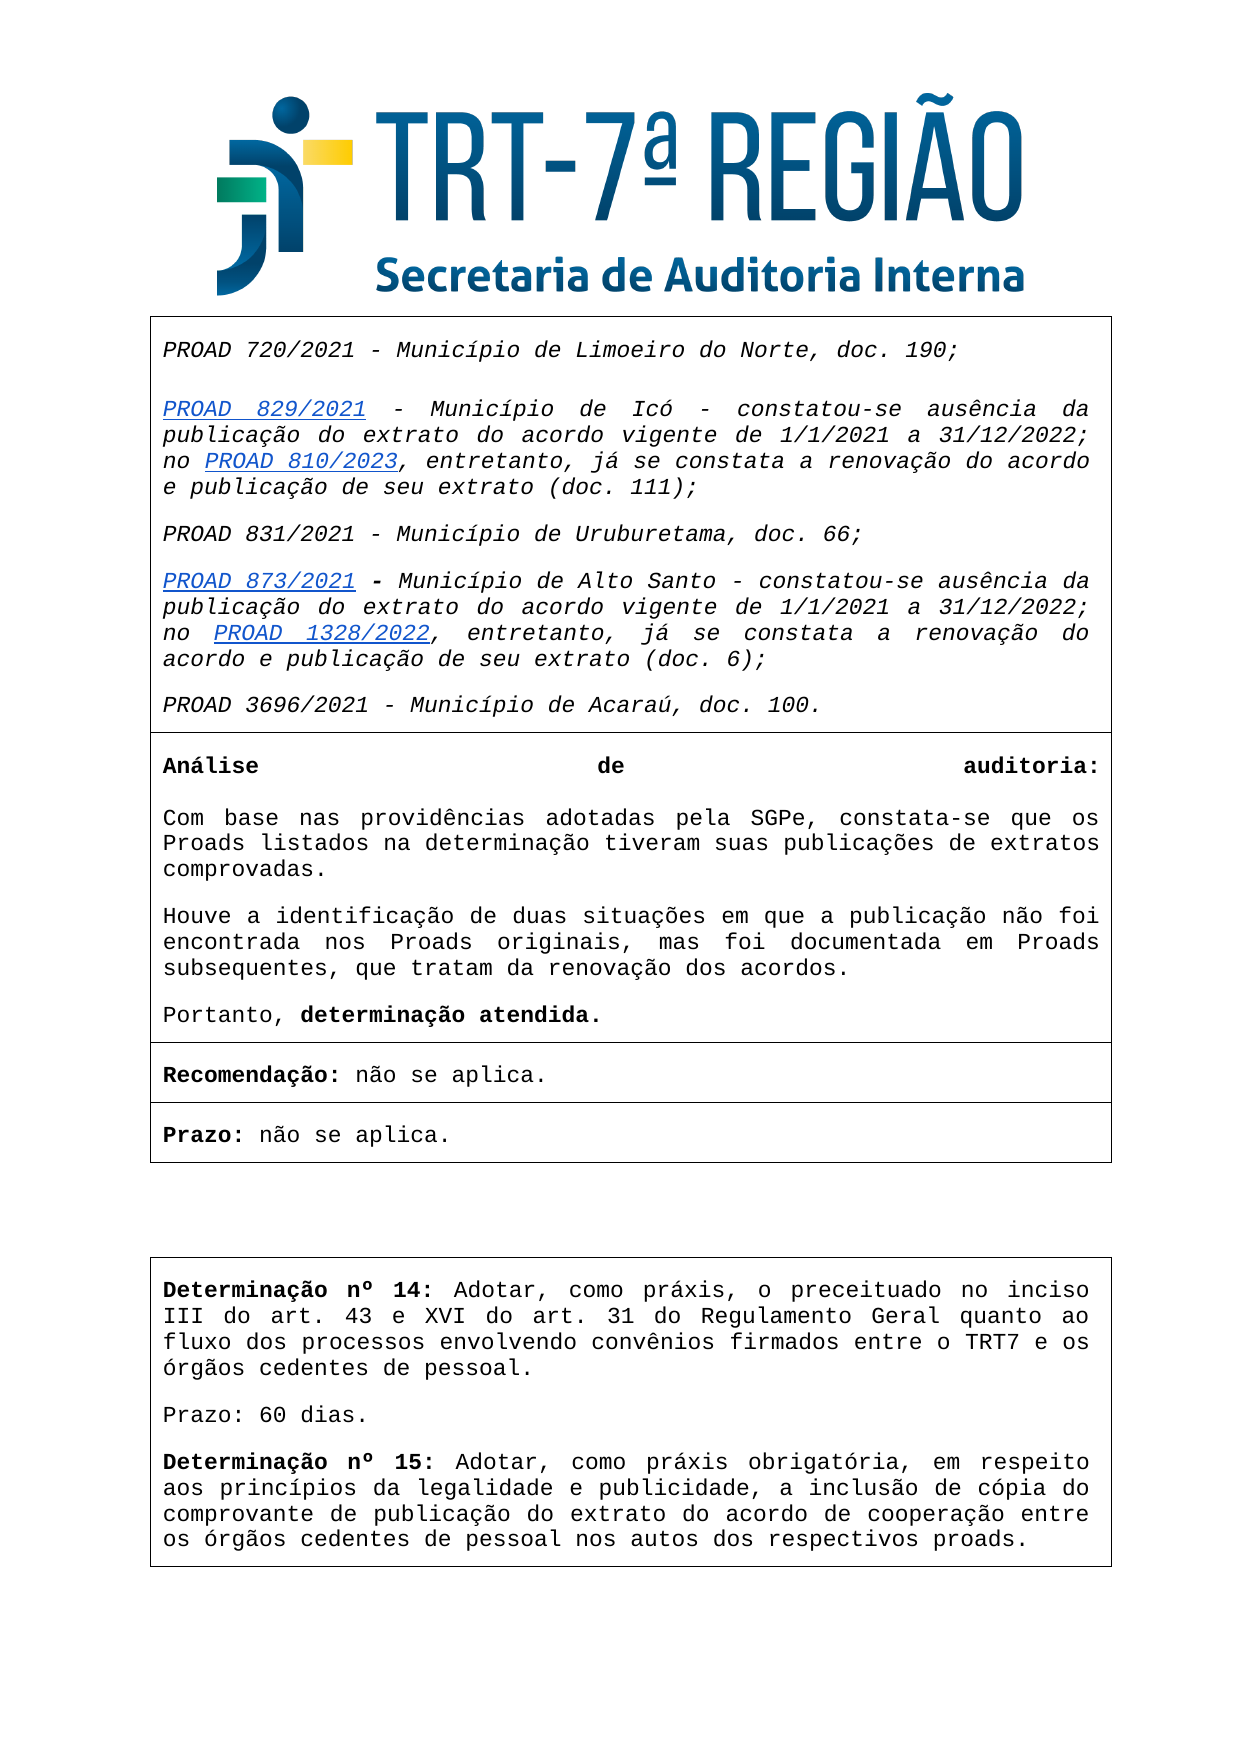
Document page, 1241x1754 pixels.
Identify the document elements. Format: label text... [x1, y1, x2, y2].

table_cell Recomendação: não se aplica. [151, 1043, 1111, 1102]
table_cell Análise de auditoria: Com base nas providências adotadas pela SGPe, constata-se que os Proads listados na determinação tiveram suas publicações de extratos comprovadas. Houve a identificação de duas situações em que a publicação não foi encontrada nos Proads originais, mas foi documentada em Proads subsequentes, que tratam da renovação dos acordos. Portanto, determinação atendida. [151, 733, 1111, 1042]
table_header Determinação nº 14: Adotar, como práxis, o preceituado no inciso III do art. 43 e XVI do art. 31 do Regulamento Geral quanto ao fluxo dos processos envolvendo convênios firmados entre o TRT7 e os órgãos cedentes de pessoal. Prazo: 60 dias. Determinação nº 15: Adotar, como práxis obrigatória, em respeito aos princípios da legalidade e publicidade, a inclusão de cópia do comprovante de publicação do extrato do acordo de cooperação entre os órgãos cedentes de pessoal nos autos dos respectivos proads. [151, 1258, 1111, 1566]
table_cell PROAD 720/2021 - Município de Limoeiro do Norte, doc. 190; PROAD 829/2021 - Município de Icó - constatou-se ausência da publicação do extrato do acordo vigente de 1/1/2021 a 31/12/2022; no PROAD 810/2023, entretanto, já se constata a renovação do acordo e publicação de seu extrato (doc. 111); PROAD 831/2021 - Município de Uruburetama, doc. 66; PROAD 873/2021 - Município de Alto Santo - constatou-se ausência da publicação do extrato do acordo vigente de 1/1/2021 a 31/12/2022; no PROAD 1328/2022, entretanto, já se constata a renovação do acordo e publicação de seu extrato (doc. 6); PROAD 3696/2021 - Município de Acaraú, doc. 100. [151, 317, 1111, 732]
table_cell Prazo: não se aplica. [151, 1103, 1111, 1162]
picture [211, 75, 1029, 316]
